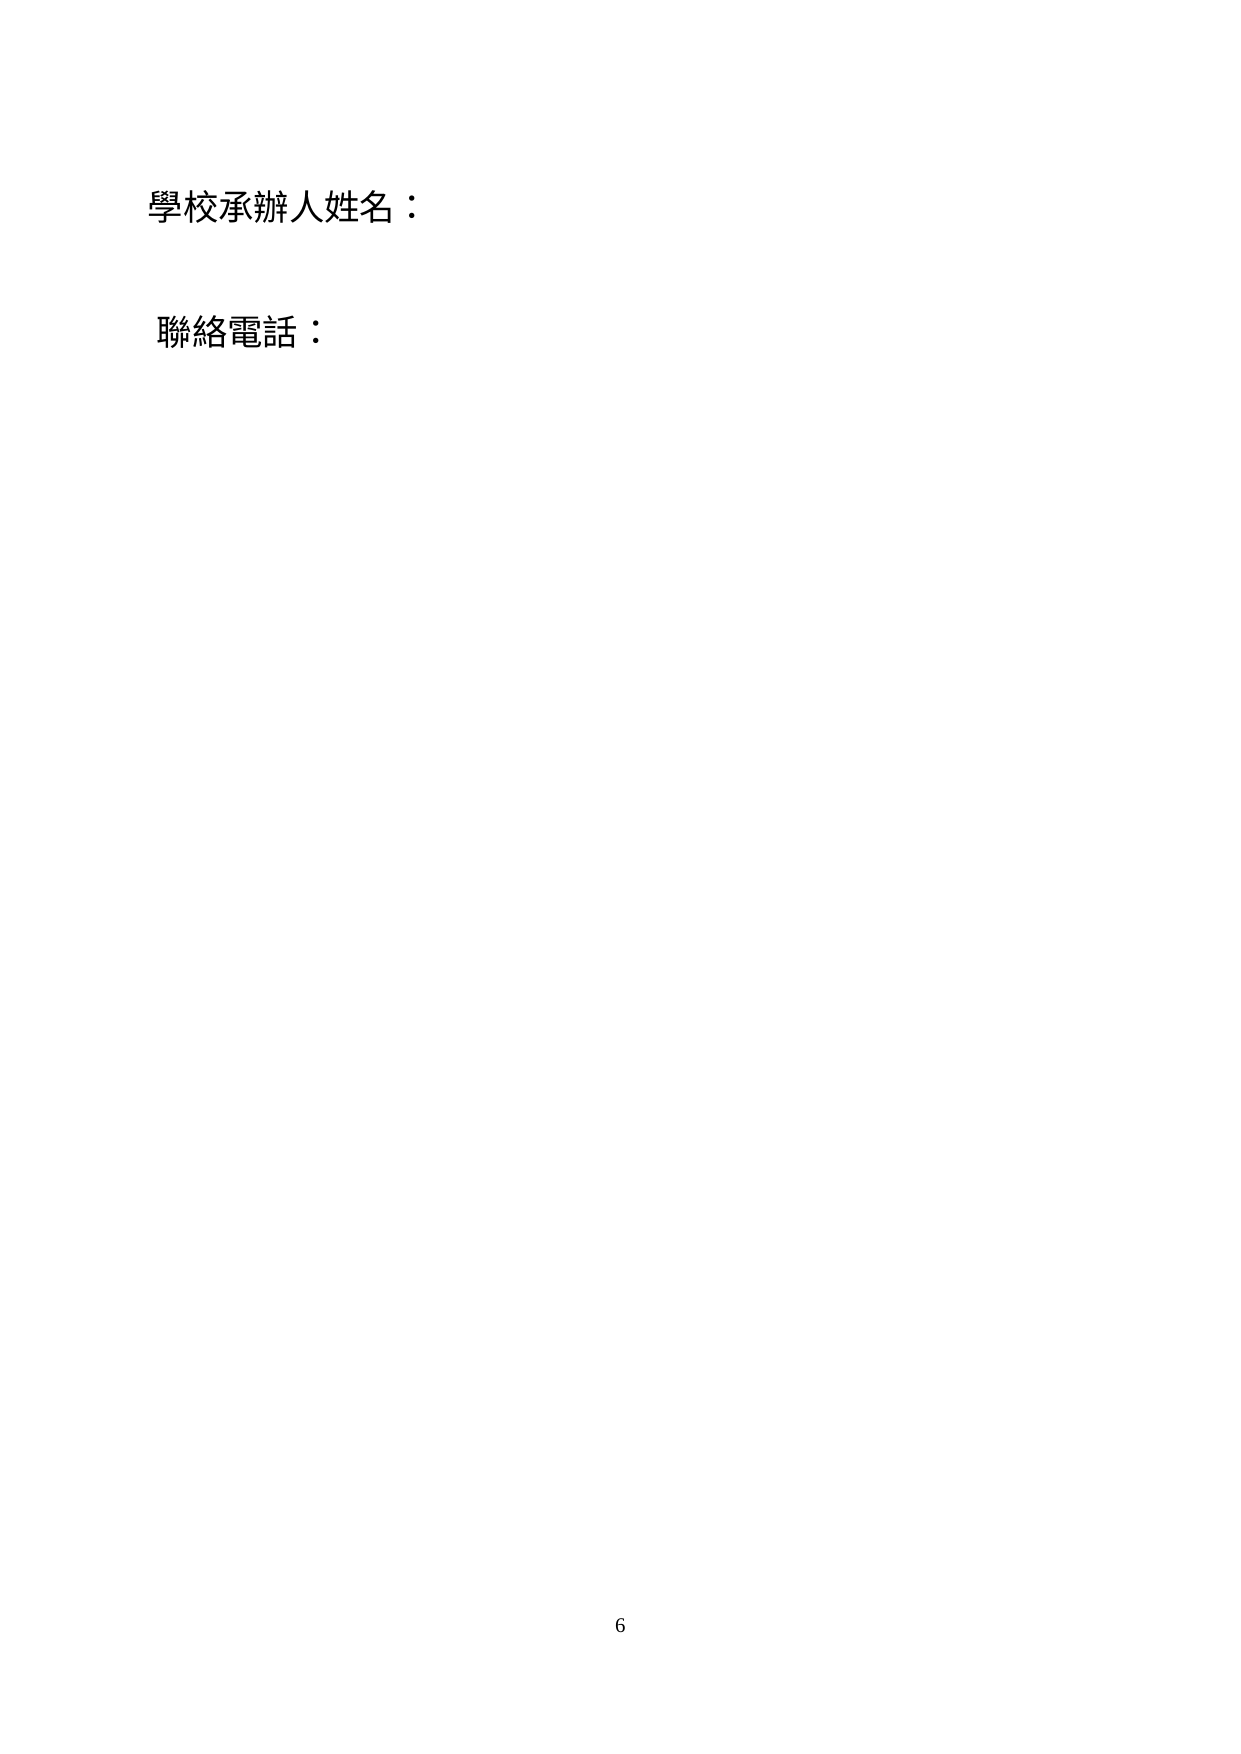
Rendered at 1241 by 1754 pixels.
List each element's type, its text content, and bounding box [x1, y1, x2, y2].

text 學校承辦人姓名： [148, 163, 688, 226]
text 聯絡電話： [148, 288, 467, 351]
